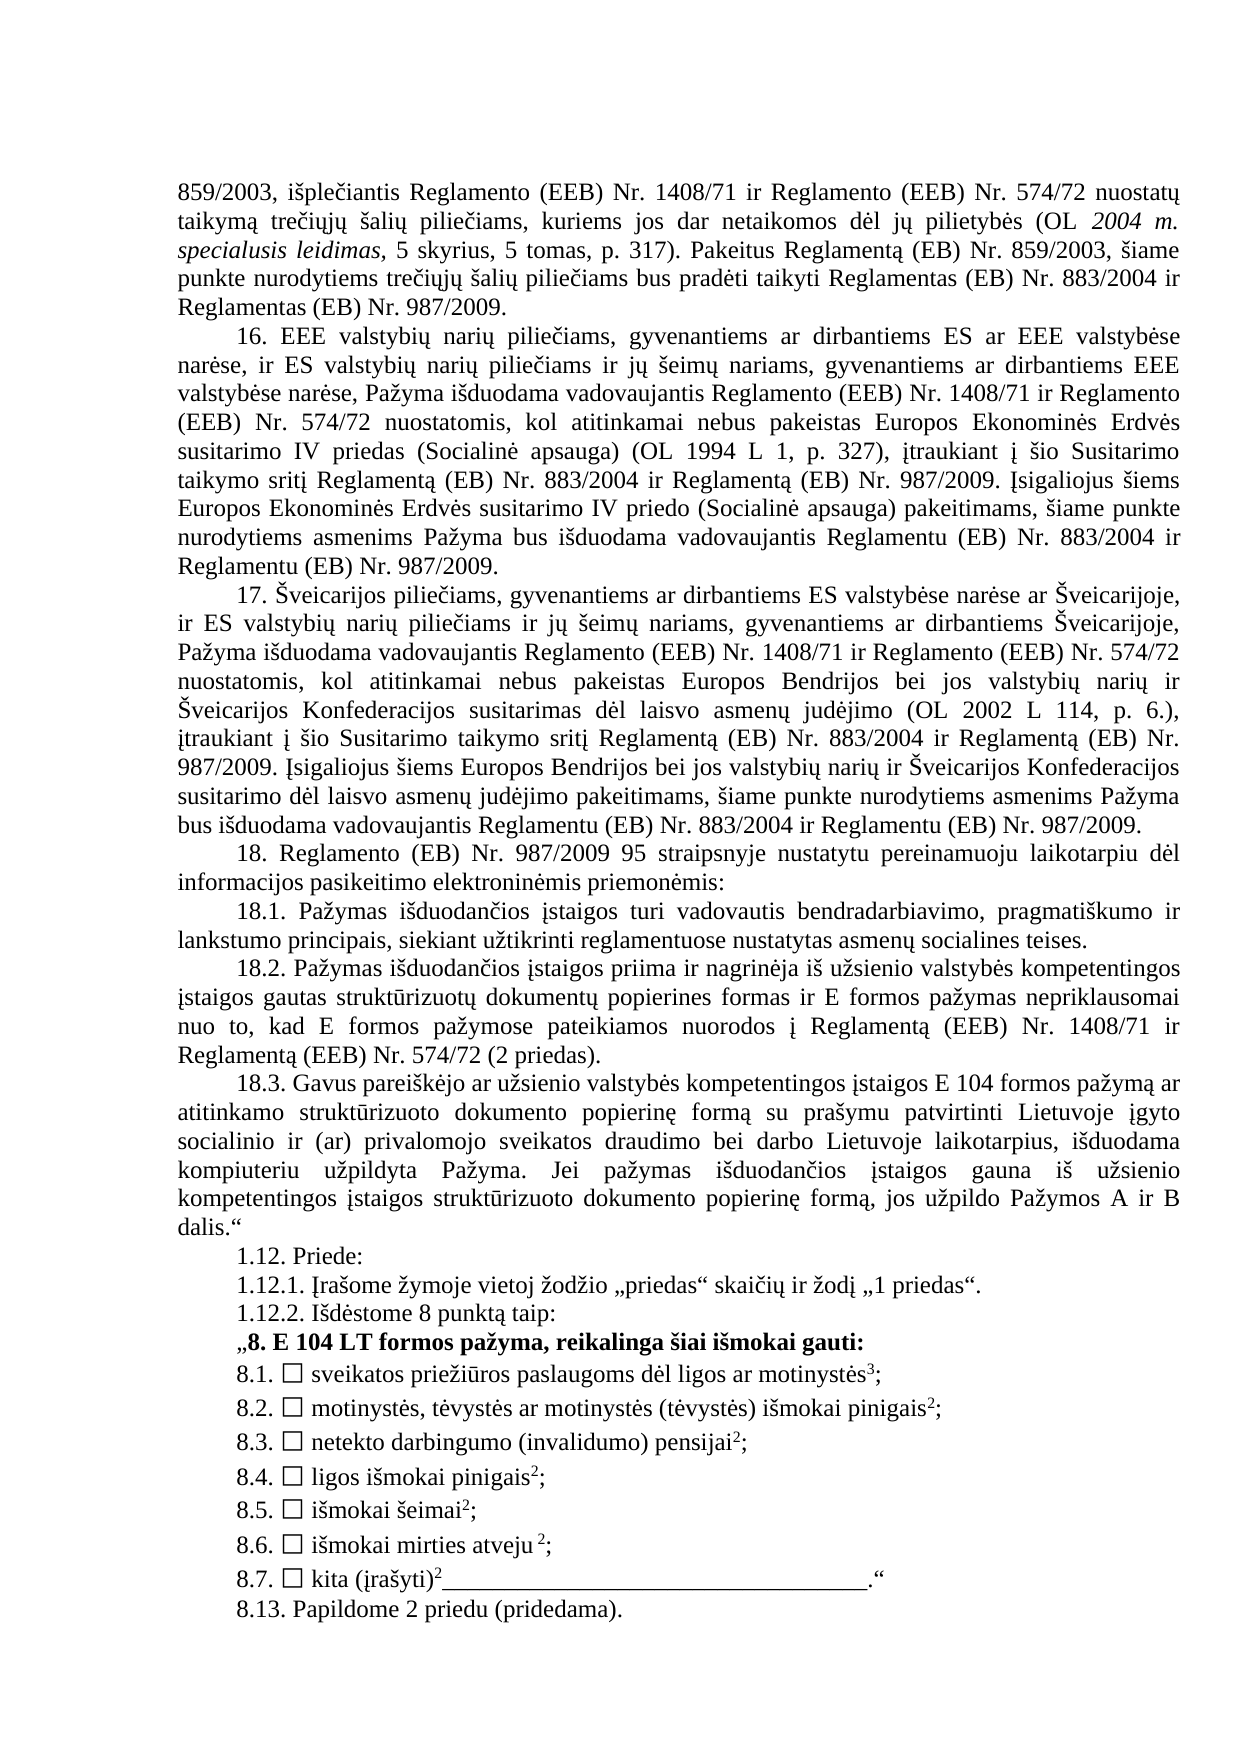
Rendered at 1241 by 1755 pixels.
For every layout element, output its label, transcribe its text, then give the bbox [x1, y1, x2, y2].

text 18.2. Pažymas išduodančios įstaigos priima ir nagrinėja iš užsienio valstybės kompetentingos įstaigos gautas struktūrizuotų dokumentų popierines formas ir E formos pažymas nepriklausomai nuo to, kad E formos pažymose pateikiamos nuorodos į Reglamentą (EEB) Nr. 1408/71 ir Reglamentą (EEB) Nr. 574/72 (2 priedas). [177, 953, 1181, 1068]
text 1.12. Priede: [177, 1241, 1181, 1270]
text 8.5. ⬜[] išmokai šeimai2; [177, 1492, 1181, 1526]
text 18.3. Gavus pareiškėjo ar užsienio valstybės kompetentingos įstaigos E 104 formos pažymą ar atitinkamo struktūrizuoto dokumento popierinę formą su prašymu patvirtinti Lietuvoje įgyto socialinio ir (ar) privalomojo sveikatos draudimo bei darbo Lietuvoje laikotarpius, išduodama kompiuteriu užpildyta Pažyma. Jei pažymas išduodančios įstaigos gauna iš užsienio kompetentingos įstaigos struktūrizuoto dokumento popierinę formą, jos užpildo Pažymos A ir B dalis.“ [177, 1068, 1181, 1241]
text 17. Šveicarijos piliečiams, gyvenantiems ar dirbantiems ES valstybėse narėse ar Šveicarijoje, ir ES valstybių narių piliečiams ir jų šeimų nariams, gyvenantiems ar dirbantiems Šveicarijoje, Pažyma išduodama vadovaujantis Reglamento (EEB) Nr. 1408/71 ir Reglamento (EEB) Nr. 574/72 nuostatomis, kol atitinkamai nebus pakeistas Europos Bendrijos bei jos valstybių narių ir Šveicarijos Konfederacijos susitarimas dėl laisvo asmenų judėjimo (OL 2002 L 114, p. 6.), įtraukiant į šio Susitarimo taikymo sritį Reglamentą (EB) Nr. 883/2004 ir Reglamentą (EB) Nr. 987/2009. Įsigaliojus šiems Europos Bendrijos bei jos valstybių narių ir Šveicarijos Konfederacijos susitarimo dėl laisvo asmenų judėjimo pakeitimams, šiame punkte nurodytiems asmenims Pažyma bus išduodama vadovaujantis Reglamentu (EB) Nr. 883/2004 ir Reglamentu (EB) Nr. 987/2009. [177, 580, 1181, 838]
text 1.12.1. Įrašome žymoje vietoj žodžio „priedas“ skaičių ir žodį „1 priedas“. [177, 1270, 1181, 1298]
text 8.7. ⬜[] kita (įrašyti)2__________________________________.“ [177, 1560, 1181, 1594]
text 8.6. ⬜[] išmokai mirties atveju 2; [177, 1526, 1181, 1560]
text 1.12.2. Išdėstome 8 punktą taip: [177, 1298, 1181, 1327]
text 859/2003, išplečiantis Reglamento (EEB) Nr. 1408/71 ir Reglamento (EEB) Nr. 574/72 nuostatų taikymą trečiųjų šalių piliečiams, kuriems jos dar netaikomos dėl jų pilietybės (OL 2004 m. specialusis leidimas, 5 skyrius, 5 tomas, p. 317). Pakeitus Reglamentą (EB) Nr. 859/2003, šiame punkte nurodytiems trečiųjų šalių piliečiams bus pradėti taikyti Reglamentas (EB) Nr. 883/2004 ir Reglamentas (EB) Nr. 987/2009. [177, 177, 1181, 321]
text 8.13. Papildome 2 priedu (pridedama). [177, 1594, 1181, 1623]
text 18.1. Pažymas išduodančios įstaigos turi vadovautis bendradarbiavimo, pragmatiškumo ir lankstumo principais, siekiant užtikrinti reglamentuose nustatytas asmenų socialines teises. [177, 896, 1181, 953]
text 16. EEE valstybių narių piliečiams, gyvenantiems ar dirbantiems ES ar EEE valstybėse narėse, ir ES valstybių narių piliečiams ir jų šeimų nariams, gyvenantiems ar dirbantiems EEE valstybėse narėse, Pažyma išduodama vadovaujantis Reglamento (EEB) Nr. 1408/71 ir Reglamento (EEB) Nr. 574/72 nuostatomis, kol atitinkamai nebus pakeistas Europos Ekonominės Erdvės susitarimo IV priedas (Socialinė apsauga) (OL 1994 L 1, p. 327), įtraukiant į šio Susitarimo taikymo sritį Reglamentą (EB) Nr. 883/2004 ir Reglamentą (EB) Nr. 987/2009. Įsigaliojus šiems Europos Ekonominės Erdvės susitarimo IV priedo (Socialinė apsauga) pakeitimams, šiame punkte nurodytiems asmenims Pažyma bus išduodama vadovaujantis Reglamentu (EB) Nr. 883/2004 ir Reglamentu (EB) Nr. 987/2009. [177, 321, 1181, 580]
text 8.2. ⬜[] motinystės, tėvystės ar motinystės (tėvystės) išmokai pinigais2; [177, 1390, 1181, 1424]
text 8.1. ⬜[] sveikatos priežiūros paslaugoms dėl ligos ar motinystės3; [177, 1356, 1181, 1390]
text 18. Reglamento (EB) Nr. 987/2009 95 straipsnyje nustatytu pereinamuoju laikotarpiu dėl informacijos pasikeitimo elektroninėmis priemonėmis: [177, 838, 1181, 896]
text „8. E 104 LT formos pažyma, reikalinga šiai išmokai gauti: [177, 1327, 1181, 1356]
text 8.4. ⬜[] ligos išmokai pinigais2; [177, 1458, 1181, 1492]
text 8.3. ⬜[] netekto darbingumo (invalidumo) pensijai2; [177, 1424, 1181, 1458]
